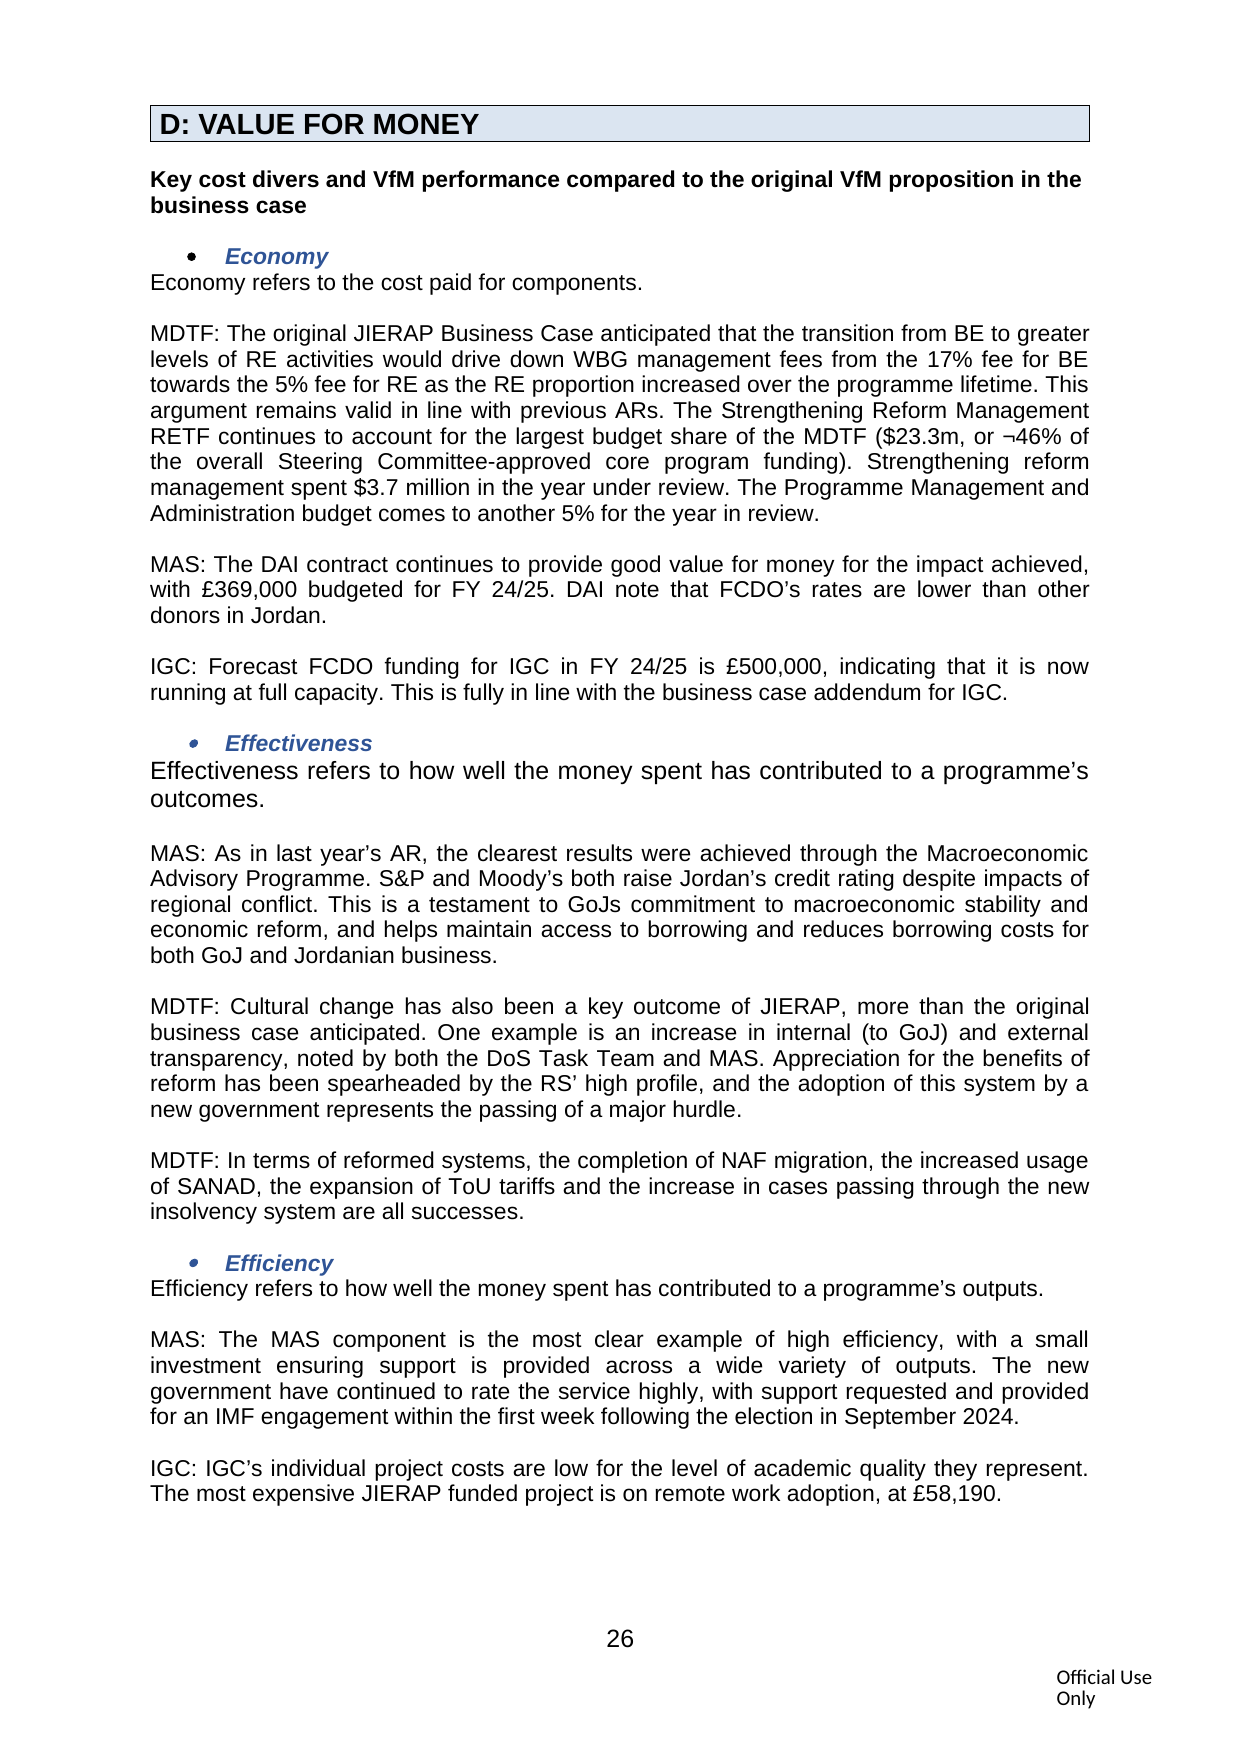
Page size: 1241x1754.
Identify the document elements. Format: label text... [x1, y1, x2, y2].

text MAS: The MAS component is the most clear example of high efficiency, with a small investment ensuring support is provided across a wide variety of outputs. The new government have continued to rate the service highly, with support requested and provided for an IMF engagement within the first week following the election in September 2024. [150, 1327, 1090, 1430]
text MDTF: Cultural change has also been a key outcome of JIERAP, more than the original business case anticipated. One example is an increase in internal (to GoJ) and external transparency, noted by both the DoS Task Team and MAS. Appreciation for the benefits of reform has been spearheaded by the RS’ high profile, and the adoption of this system by a new government represents the passing of a major hurdle. [150, 994, 1090, 1122]
text Key cost divers and VfM performance compared to the original VfM proposition in the business case [150, 167, 1090, 218]
list Economy [187, 244, 1090, 270]
list Effectiveness [187, 731, 1090, 757]
text Economy refers to the cost paid for components. [150, 270, 1090, 295]
text Efficiency refers to how well the money spent has contributed to a programme’s outputs. [150, 1276, 1090, 1302]
text Effectiveness refers to how well the money spent has contributed to a programme’s outcomes. [150, 757, 1090, 812]
list Efficiency [187, 1250, 1090, 1276]
text IGC: IGC’s individual project costs are low for the level of academic quality they represent. The most expensive JIERAP funded project is on remote work adoption, at £58,190. [150, 1455, 1090, 1507]
text MAS: As in last year’s AR, the clearest results were achieved through the Macroeconomic Advisory Programme. S&P and Moody’s both raise Jordan’s credit rating despite impacts of regional conflict. This is a testament to GoJs commitment to macroeconomic stability and economic reform, and helps maintain access to borrowing and reduces borrowing costs for both GoJ and Jordanian business. [150, 840, 1090, 968]
text IGC: Forecast FCDO funding for IGC in FY 24/25 is £500,000, indicating that it is now running at full capacity. This is fully in line with the business case addendum for IGC. [150, 654, 1090, 705]
subtitle D: VALUE FOR MONEY [151, 106, 1089, 141]
text MDTF: The original JIERAP Business Case anticipated that the transition from BE to greater levels of RE activities would drive down WBG management fees from the 17% fee for BE towards the 5% fee for RE as the RE proportion increased over the programme lifetime. This argument remains valid in line with previous ARs. The Strengthening Reform Management RETF continues to account for the largest budget share of the MDTF ($23.3m, or ¬46% of the overall Steering Committee-approved core program funding). Strengthening reform management spent $3.7 million in the year under review. The Programme Management and Administration budget comes to another 5% for the year in review. [150, 321, 1090, 526]
text MDTF: In terms of reformed systems, the completion of NAF migration, the increased usage of SANAD, the expansion of ToU tariffs and the increase in cases passing through the new insolvency system are all successes. [150, 1148, 1090, 1225]
text MAS: The DAI contract continues to provide good value for money for the impact achieved, with £369,000 budgeted for FY 24/25. DAI note that FCDO’s rates are lower than other donors in Jordan. [150, 552, 1090, 628]
